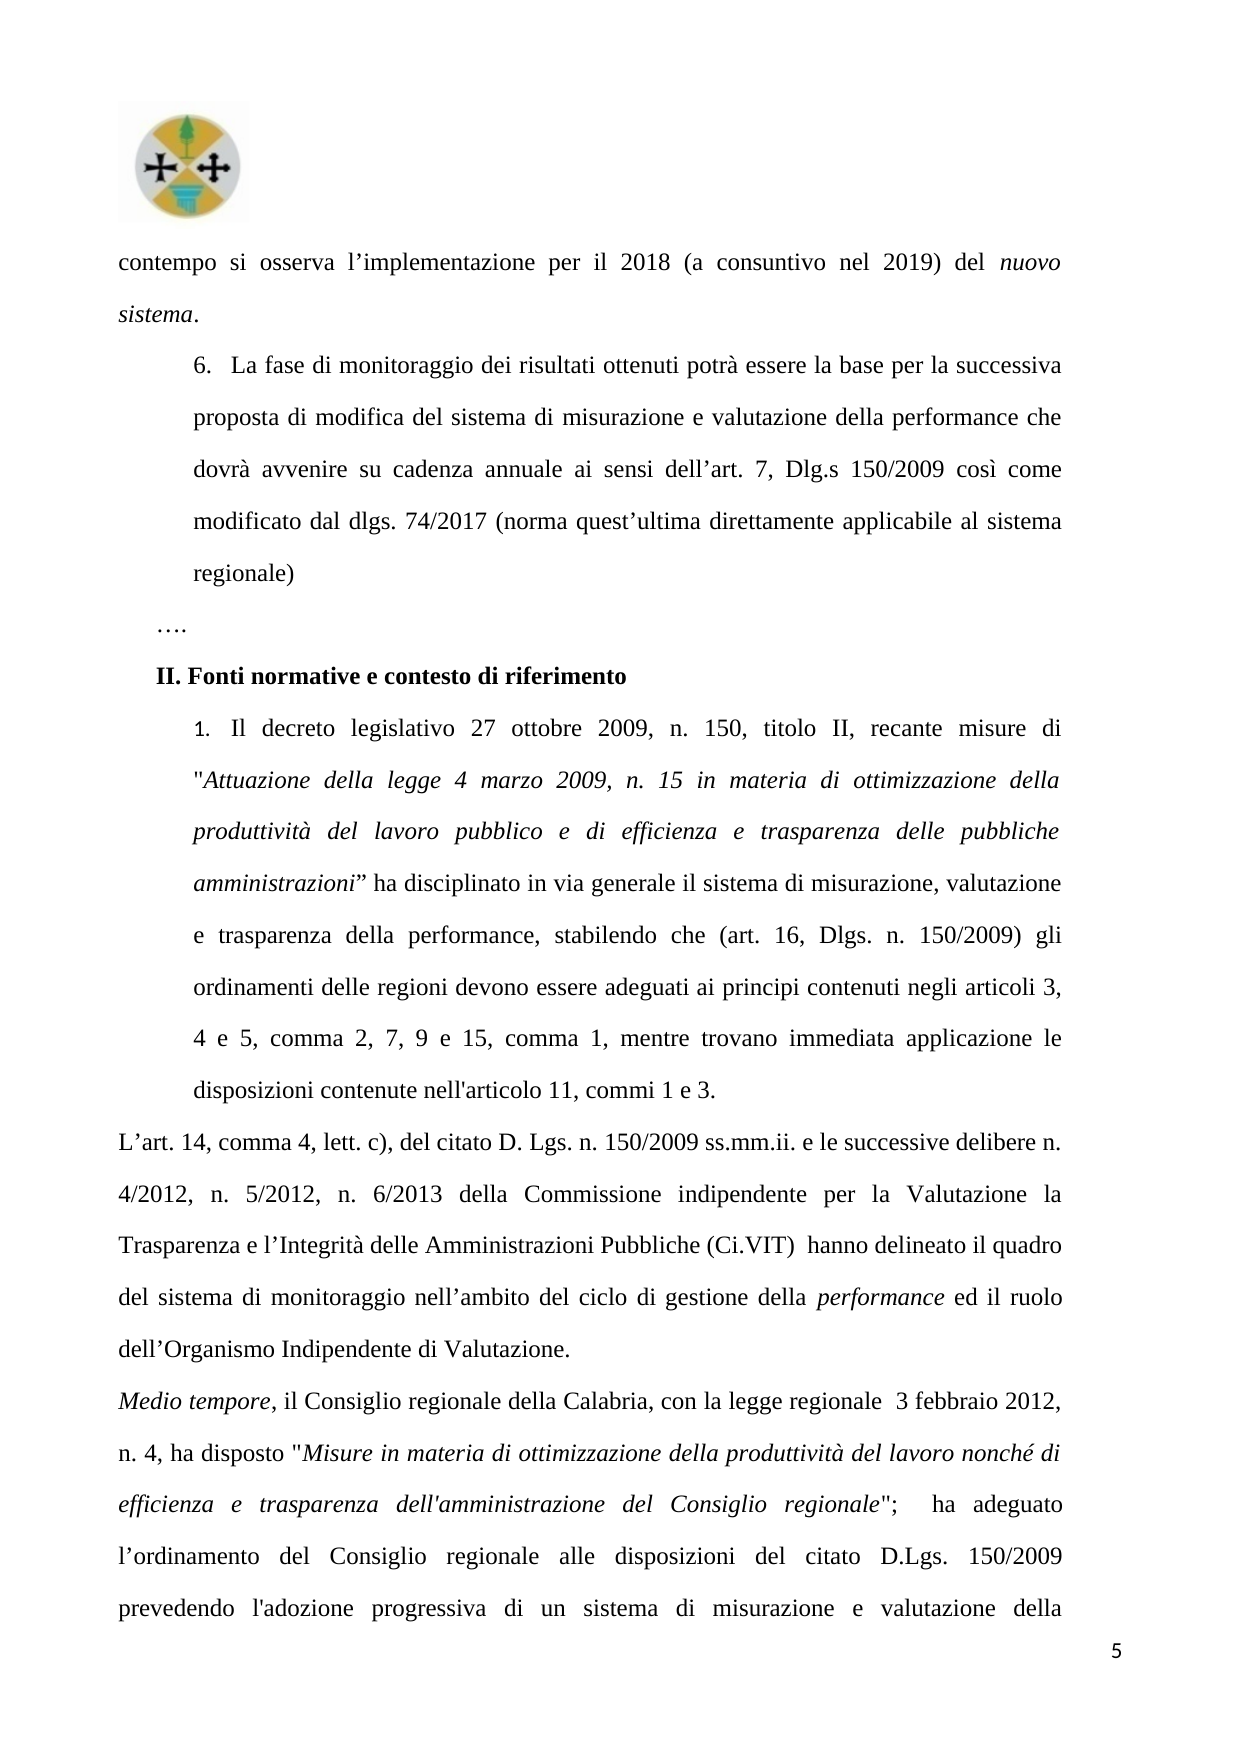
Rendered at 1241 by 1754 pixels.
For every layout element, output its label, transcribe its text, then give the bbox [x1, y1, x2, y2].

text II. Fonti normative e contesto di riferimento [156, 643, 1063, 695]
text contempo si osserva l’implementazione per il 2018 (a consuntivo nel 2019) del nuovo sistema. [118, 229, 1063, 332]
text Medio tempore, il Consiglio regionale della Calabria, con la legge regionale 3 febbraio 2012, n. 4, ha disposto "Misure in materia di ottimizzazione della produttività del lavoro nonché di efficienza e trasparenza dell'amministrazione del Consiglio regionale"; ha adeguato l’ordinamento del Consiglio regionale alle disposizioni del citato D.Lgs. 150/2009 prevedendo l'adozione progressiva di un sistema di misurazione e valutazione della [118, 1368, 1063, 1627]
list Il decreto legislativo 27 ottobre 2009, n. 150, titolo II, recante misure di "Attuazione della legge 4 marzo 2009, n. 15 in materia di ottimizzazione della produttività del lavoro pubblico e di efficienza e trasparenza delle pubbliche amministrazioni” ha disciplinato in via generale il sistema di misurazione, valutazione e trasparenza della performance, stabilendo che (art. 16, Dlgs. n. 150/2009) gli ordinamenti delle regioni devono essere adeguati ai principi contenuti negli articoli 3, 4 e 5, comma 2, 7, 9 e 15, comma 1, mentre trovano immediata applicazione le disposizioni contenute nell'articolo 11, commi 1 e 3. [156, 695, 1063, 1109]
text …. [118, 591, 1063, 643]
list La fase di monitoraggio dei risultati ottenuti potrà essere la base per la successiva proposta di modifica del sistema di misurazione e valutazione della performance che dovrà avvenire su cadenza annuale ai sensi dell’art. 7, Dlg.s 150/2009 così come modificato dal dlgs. 74/2017 (norma quest’ultima direttamente applicabile al sistema regionale) [156, 332, 1063, 591]
text L’art. 14, comma 4, lett. c), del citato D. Lgs. n. 150/2009 ss.mm.ii. e le successive delibere n. 4/2012, n. 5/2012, n. 6/2013 della Commissione indipendente per la Valutazione la Trasparenza e l’Integrità delle Amministrazioni Pubbliche (Ci.VIT) hanno delineato il quadro del sistema di monitoraggio nell’ambito del ciclo di gestione della performance ed il ruolo dell’Organismo Indipendente di Valutazione. [118, 1109, 1063, 1368]
